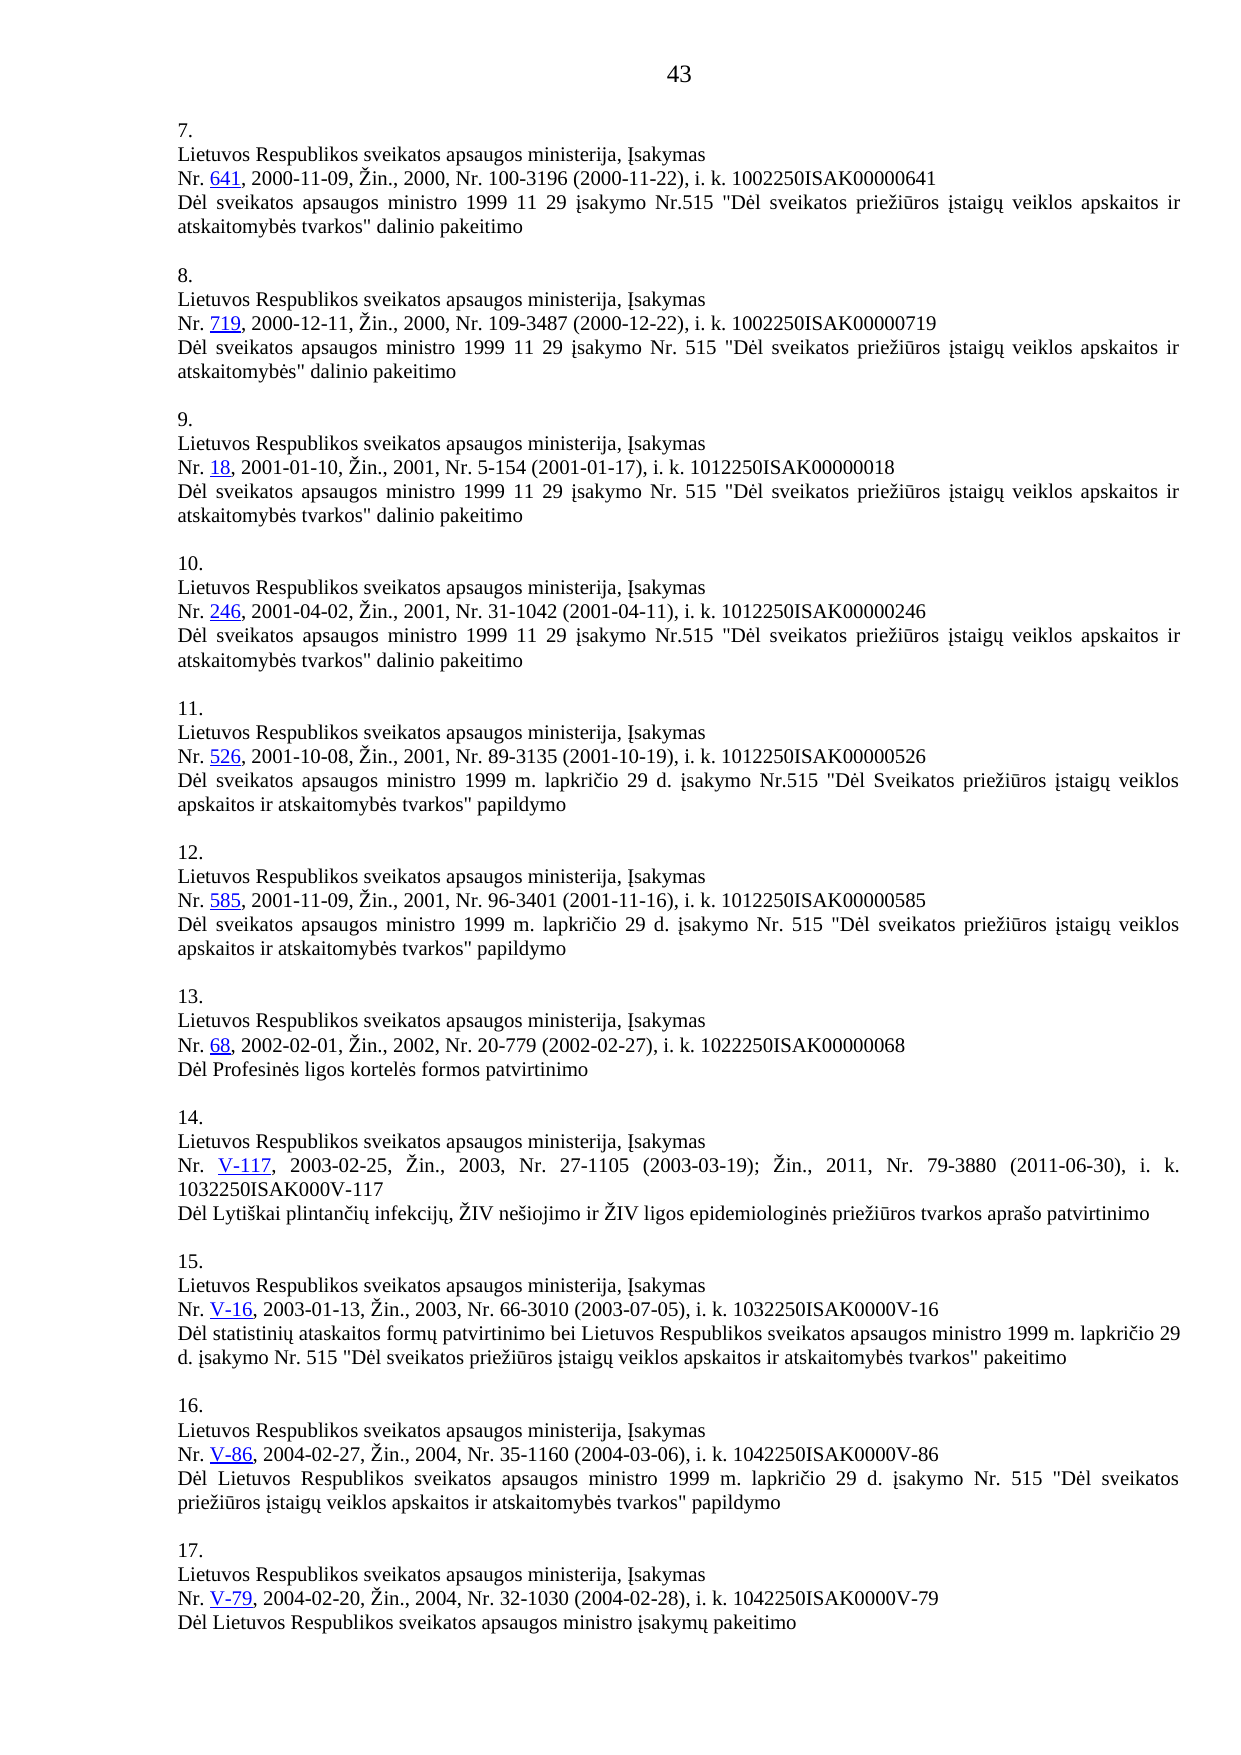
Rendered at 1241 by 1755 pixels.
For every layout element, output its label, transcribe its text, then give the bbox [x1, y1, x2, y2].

text Lietuvos Respublikos sveikatos apsaugos ministerija, Įsakymas [177, 1129, 1181, 1153]
text Dėl Lietuvos Respublikos sveikatos apsaugos ministro įsakymų pakeitimo [177, 1610, 1181, 1634]
text 17. [177, 1538, 1181, 1562]
text Lietuvos Respublikos sveikatos apsaugos ministerija, Įsakymas [177, 864, 1181, 888]
text Nr. 68, 2002-02-01, Žin., 2002, Nr. 20-779 (2002-02-27), i. k. 1022250ISAK00000068 [177, 1032, 1181, 1057]
text Dėl sveikatos apsaugos ministro 1999 m. lapkričio 29 d. įsakymo Nr.515 "Dėl Sveikatos priežiūros įstaigų veiklos apskaitos ir atskaitomybės tvarkos" papildymo [177, 768, 1181, 816]
text Dėl sveikatos apsaugos ministro 1999 11 29 įsakymo Nr.515 "Dėl sveikatos priežiūros įstaigų veiklos apskaitos ir atskaitomybės tvarkos" dalinio pakeitimo [177, 190, 1181, 238]
text Dėl statistinių ataskaitos formų patvirtinimo bei Lietuvos Respublikos sveikatos apsaugos ministro 1999 m. lapkričio 29 d. įsakymo Nr. 515 "Dėl sveikatos priežiūros įstaigų veiklos apskaitos ir atskaitomybės tvarkos" pakeitimo [177, 1321, 1181, 1369]
text Nr. V-16, 2003-01-13, Žin., 2003, Nr. 66-3010 (2003-07-05), i. k. 1032250ISAK0000V-16 [177, 1297, 1181, 1321]
text 16. [177, 1393, 1181, 1417]
text 8. [177, 262, 1181, 287]
text Lietuvos Respublikos sveikatos apsaugos ministerija, Įsakymas [177, 1562, 1181, 1586]
text Lietuvos Respublikos sveikatos apsaugos ministerija, Įsakymas [177, 1273, 1181, 1297]
text Dėl Profesinės ligos kortelės formos patvirtinimo [177, 1057, 1181, 1081]
text Nr. 719, 2000-12-11, Žin., 2000, Nr. 109-3487 (2000-12-22), i. k. 1002250ISAK00000719 [177, 311, 1181, 335]
text Lietuvos Respublikos sveikatos apsaugos ministerija, Įsakymas [177, 287, 1181, 311]
text Dėl sveikatos apsaugos ministro 1999 11 29 įsakymo Nr.515 "Dėl sveikatos priežiūros įstaigų veiklos apskaitos ir atskaitomybės tvarkos" dalinio pakeitimo [177, 623, 1181, 672]
text Nr. 641, 2000-11-09, Žin., 2000, Nr. 100-3196 (2000-11-22), i. k. 1002250ISAK00000641 [177, 166, 1181, 190]
text 9. [177, 407, 1181, 431]
text Nr. 585, 2001-11-09, Žin., 2001, Nr. 96-3401 (2001-11-16), i. k. 1012250ISAK00000585 [177, 888, 1181, 912]
text 11. [177, 696, 1181, 720]
text 15. [177, 1249, 1181, 1273]
text 13. [177, 984, 1181, 1008]
text Dėl sveikatos apsaugos ministro 1999 11 29 įsakymo Nr. 515 "Dėl sveikatos priežiūros įstaigų veiklos apskaitos ir atskaitomybės" dalinio pakeitimo [177, 335, 1181, 383]
text Lietuvos Respublikos sveikatos apsaugos ministerija, Įsakymas [177, 1008, 1181, 1032]
text Nr. 18, 2001-01-10, Žin., 2001, Nr. 5-154 (2001-01-17), i. k. 1012250ISAK00000018 [177, 455, 1181, 479]
text Lietuvos Respublikos sveikatos apsaugos ministerija, Įsakymas [177, 431, 1181, 455]
text Nr. 246, 2001-04-02, Žin., 2001, Nr. 31-1042 (2001-04-11), i. k. 1012250ISAK00000246 [177, 599, 1181, 623]
text 14. [177, 1105, 1181, 1129]
text Nr. V-79, 2004-02-20, Žin., 2004, Nr. 32-1030 (2004-02-28), i. k. 1042250ISAK0000V-79 [177, 1586, 1181, 1610]
text Lietuvos Respublikos sveikatos apsaugos ministerija, Įsakymas [177, 1417, 1181, 1442]
text Nr. V-117, 2003-02-25, Žin., 2003, Nr. 27-1105 (2003-03-19); Žin., 2011, Nr. 79-3880 (2011-06-30), i. k. 1032250ISAK000V-117 [177, 1153, 1181, 1201]
text Dėl Lietuvos Respublikos sveikatos apsaugos ministro 1999 m. lapkričio 29 d. įsakymo Nr. 515 "Dėl sveikatos priežiūros įstaigų veiklos apskaitos ir atskaitomybės tvarkos" papildymo [177, 1466, 1181, 1514]
text 7. [177, 118, 1181, 142]
text Lietuvos Respublikos sveikatos apsaugos ministerija, Įsakymas [177, 575, 1181, 599]
text Lietuvos Respublikos sveikatos apsaugos ministerija, Įsakymas [177, 720, 1181, 744]
text Dėl sveikatos apsaugos ministro 1999 11 29 įsakymo Nr. 515 "Dėl sveikatos priežiūros įstaigų veiklos apskaitos ir atskaitomybės tvarkos" dalinio pakeitimo [177, 479, 1181, 527]
text Dėl sveikatos apsaugos ministro 1999 m. lapkričio 29 d. įsakymo Nr. 515 "Dėl sveikatos priežiūros įstaigų veiklos apskaitos ir atskaitomybės tvarkos" papildymo [177, 912, 1181, 960]
text Lietuvos Respublikos sveikatos apsaugos ministerija, Įsakymas [177, 142, 1181, 166]
text Dėl Lytiškai plintančių infekcijų, ŽIV nešiojimo ir ŽIV ligos epidemiologinės priežiūros tvarkos aprašo patvirtinimo [177, 1201, 1181, 1225]
text 10. [177, 551, 1181, 575]
text Nr. V-86, 2004-02-27, Žin., 2004, Nr. 35-1160 (2004-03-06), i. k. 1042250ISAK0000V-86 [177, 1442, 1181, 1466]
text 12. [177, 840, 1181, 864]
text Nr. 526, 2001-10-08, Žin., 2001, Nr. 89-3135 (2001-10-19), i. k. 1012250ISAK00000526 [177, 744, 1181, 768]
